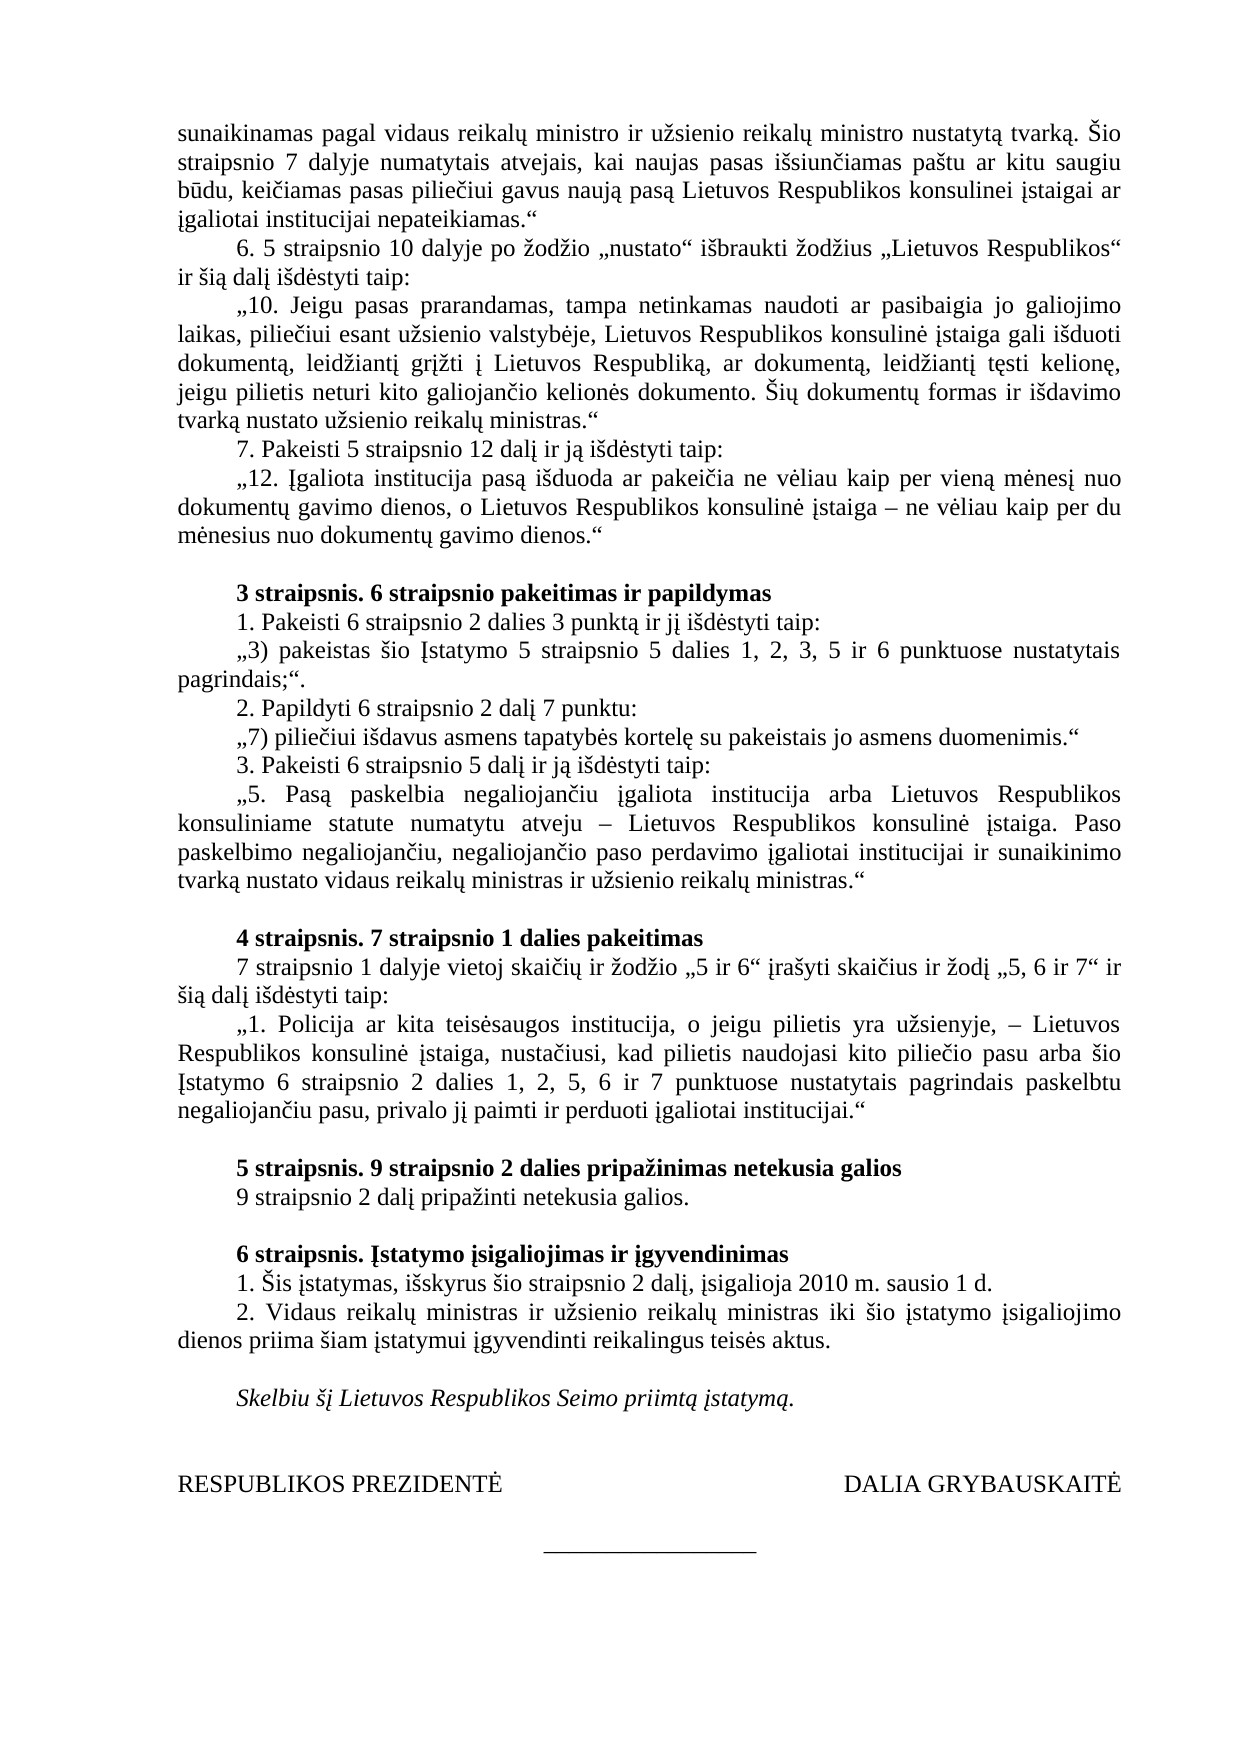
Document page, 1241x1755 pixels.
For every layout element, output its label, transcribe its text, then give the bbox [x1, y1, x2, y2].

text RESPUBLIKOS PREZIDENTĖ DALIA GRYBAUSKAITĖ [177, 1469, 1122, 1498]
text 3. Pakeisti 6 straipsnio 5 dalį ir ją išdėstyti taip: [177, 751, 1122, 779]
text „3) pakeistas šio Įstatymo 5 straipsnio 5 dalies 1, 2, 3, 5 ir 6 punktuose nustatytais pagrindais;“. [177, 636, 1122, 693]
text „5. Pasą paskelbia negaliojančiu įgaliota institucija arba Lietuvos Respublikos konsuliniame statute numatytu atveju – Lietuvos Respublikos konsulinė įstaiga. Paso paskelbimo negaliojančiu, negaliojančio paso perdavimo įgaliotai institucijai ir sunaikinimo tvarką nustato vidaus reikalų ministras ir užsienio reikalų ministras.“ [177, 779, 1122, 894]
text 7 straipsnio 1 dalyje vietoj skaičių ir žodžio „5 ir 6“ įrašyti skaičius ir žodį „5, 6 ir 7“ ir šią dalį išdėstyti taip: [177, 952, 1122, 1009]
text „1. Policija ar kita teisėsaugos institucija, o jeigu pilietis yra užsienyje, – Lietuvos Respublikos konsulinė įstaiga, nustačiusi, kad pilietis naudojasi kito piliečio pasu arba šio Įstatymo 6 straipsnio 2 dalies 1, 2, 5, 6 ir 7 punktuose nustatytais pagrindais paskelbtu negaliojančiu pasu, privalo jį paimti ir perduoti įgaliotai institucijai.“ [177, 1009, 1122, 1124]
text sunaikinamas pagal vidaus reikalų ministro ir užsienio reikalų ministro nustatytą tvarką. Šio straipsnio 7 dalyje numatytais atvejais, kai naujas pasas išsiunčiamas paštu ar kitu saugiu būdu, keičiamas pasas piliečiui gavus naują pasą Lietuvos Respublikos konsulinei įstaigai ar įgaliotai institucijai nepateikiamas.“ [177, 118, 1122, 233]
text 6 straipsnis. Įstatymo įsigaliojimas ir įgyvendinimas [177, 1239, 1122, 1268]
text 1. Pakeisti 6 straipsnio 2 dalies 3 punktą ir jį išdėstyti taip: [177, 607, 1122, 636]
text „7) piliečiui išdavus asmens tapatybės kortelę su pakeistais jo asmens duomenimis.“ [177, 722, 1122, 751]
text 1. Šis įstatymas, išskyrus šio straipsnio 2 dalį, įsigalioja 2010 m. sausio 1 d. [177, 1268, 1122, 1297]
text 2. Papildyti 6 straipsnio 2 dalį 7 punktu: [177, 693, 1122, 722]
text Skelbiu šį Lietuvos Respublikos Seimo priimtą įstatymą. [177, 1383, 1122, 1412]
text 6. 5 straipsnio 10 dalyje po žodžio „nustato“ išbraukti žodžius „Lietuvos Respublikos“ ir šią dalį išdėstyti taip: [177, 233, 1122, 291]
text „10. Jeigu pasas prarandamas, tampa netinkamas naudoti ar pasibaigia jo galiojimo laikas, piliečiui esant užsienio valstybėje, Lietuvos Respublikos konsulinė įstaiga gali išduoti dokumentą, leidžiantį grįžti į Lietuvos Respubliką, ar dokumentą, leidžiantį tęsti kelionę, jeigu pilietis neturi kito galiojančio kelionės dokumento. Šių dokumentų formas ir išdavimo tvarką nustato užsienio reikalų ministras.“ [177, 291, 1122, 434]
text 9 straipsnio 2 dalį pripažinti netekusia galios. [177, 1182, 1122, 1211]
text _________________ [177, 1527, 1122, 1556]
text 5 straipsnis. 9 straipsnio 2 dalies pripažinimas netekusia galios [177, 1153, 1122, 1182]
text 7. Pakeisti 5 straipsnio 12 dalį ir ją išdėstyti taip: [177, 434, 1122, 463]
text 3 straipsnis. 6 straipsnio pakeitimas ir papildymas [177, 578, 1122, 607]
text 2. Vidaus reikalų ministras ir užsienio reikalų ministras iki šio įstatymo įsigaliojimo dienos priima šiam įstatymui įgyvendinti reikalingus teisės aktus. [177, 1297, 1122, 1354]
text 4 straipsnis. 7 straipsnio 1 dalies pakeitimas [177, 923, 1122, 952]
text „12. Įgaliota institucija pasą išduoda ar pakeičia ne vėliau kaip per vieną mėnesį nuo dokumentų gavimo dienos, o Lietuvos Respublikos konsulinė įstaiga – ne vėliau kaip per du mėnesius nuo dokumentų gavimo dienos.“ [177, 463, 1122, 549]
